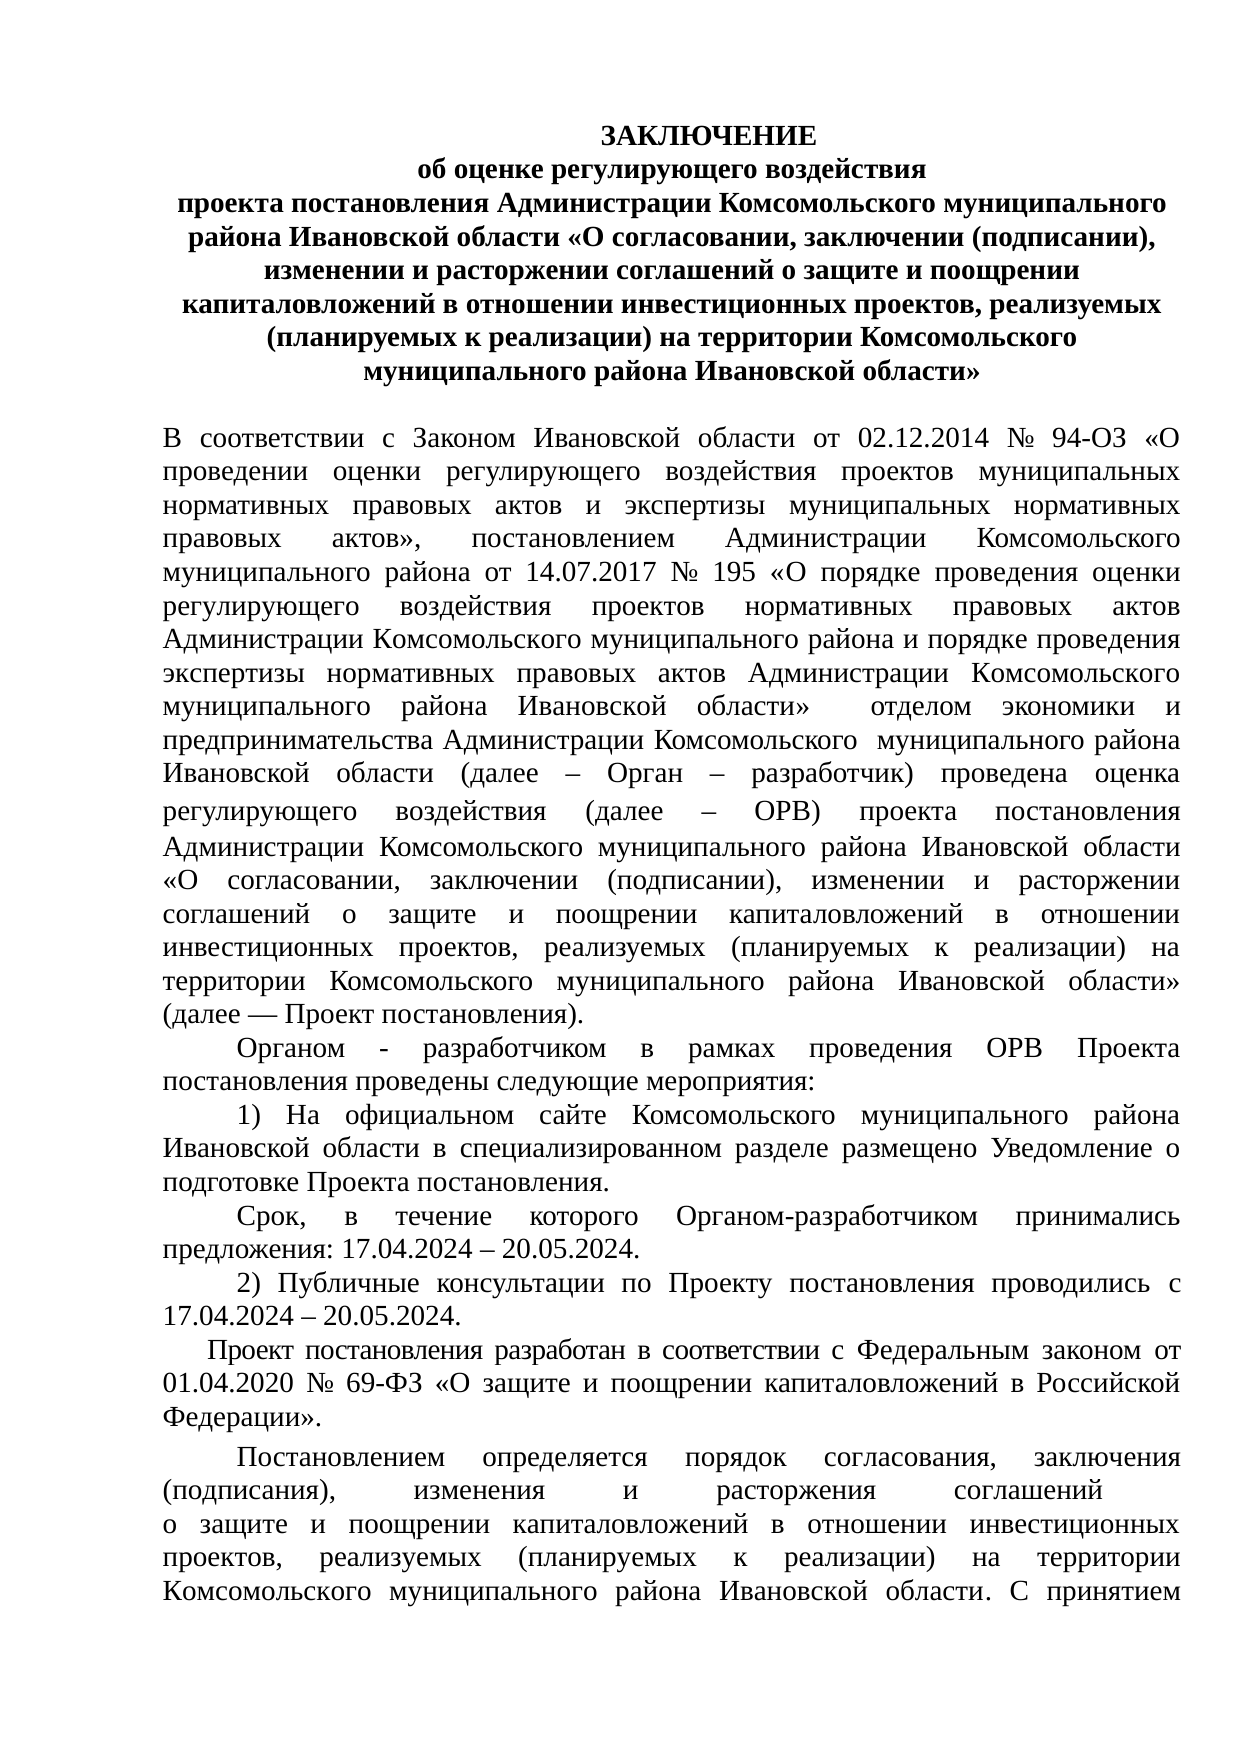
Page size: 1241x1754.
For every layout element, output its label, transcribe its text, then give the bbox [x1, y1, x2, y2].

text 1) На официальном сайте Комсомольского муниципального района Ивановской области в специализированном разделе размещено Уведомление о подготовке Проекта постановления. [162, 1097, 1181, 1198]
text об оценке регулирующего воздействия [162, 152, 1181, 185]
text Постановлением определяется порядок согласования, заключения (подписания), изменения и расторжения соглашений о защите и поощрении капиталовложений в отношении инвестиционных проектов, реализуемых (планируемых к реализации) на территории Комсомольского муниципального района Ивановской области. С принятием [162, 1439, 1181, 1606]
text ЗАКЛЮЧЕНИЕ [162, 118, 1181, 152]
text Срок, в течение которого Органом-разработчиком принимались предложения: 17.04.2024 – 20.05.2024. [162, 1198, 1181, 1265]
text Органом - разработчиком в рамках проведения ОРВ Проекта постановления проведены следующие мероприятия: [162, 1030, 1181, 1097]
text В соответствии с Законом Ивановской области от 02.12.2014 № 94-ОЗ «О проведении оценки регулирующего воздействия проектов муниципальных нормативных правовых актов и экспертизы муниципальных нормативных правовых актов», постановлением Администрации Комсомольского муниципального района от 14.07.2017 № 195 «О порядке проведения оценки регулирующего воздействия проектов нормативных правовых актов Администрации Комсомольского муниципального района и порядке проведения экспертизы нормативных правовых актов Администрации Комсомольского муниципального района Ивановской области» отделом экономики и предпринимательства Администрации Комсомольского муниципального района Ивановской области (далее – Орган – разработчик) проведена оценка регулирующего воздействия (далее – ОРВ) проекта постановления Администрации Комсомольского муниципального района Ивановской области «О согласовании, заключении (подписании), изменении и расторжении соглашений о защите и поощрении капиталовложений в отношении инвестиционных проектов, реализуемых (планируемых к реализации) на территории Комсомольского муниципального района Ивановской области» (далее — Проект постановления). [162, 420, 1181, 1030]
text Проект постановления разработан в соответствии с Федеральным законом от 01.04.2020 № 69-ФЗ «О защите и поощрении капиталовложений в Российской Федерации». [162, 1332, 1181, 1432]
text 2) Публичные консультации по Проекту постановления проводились с 17.04.2024 – 20.05.2024. [162, 1265, 1181, 1332]
text проекта постановления Администрации Комсомольского муниципального района Ивановской области «О согласовании, заключении (подписании), изменении и расторжении соглашений о защите и поощрении капиталовложений в отношении инвестиционных проектов, реализуемых (планируемых к реализации) на территории Комсомольского муниципального района Ивановской области» [162, 185, 1181, 386]
